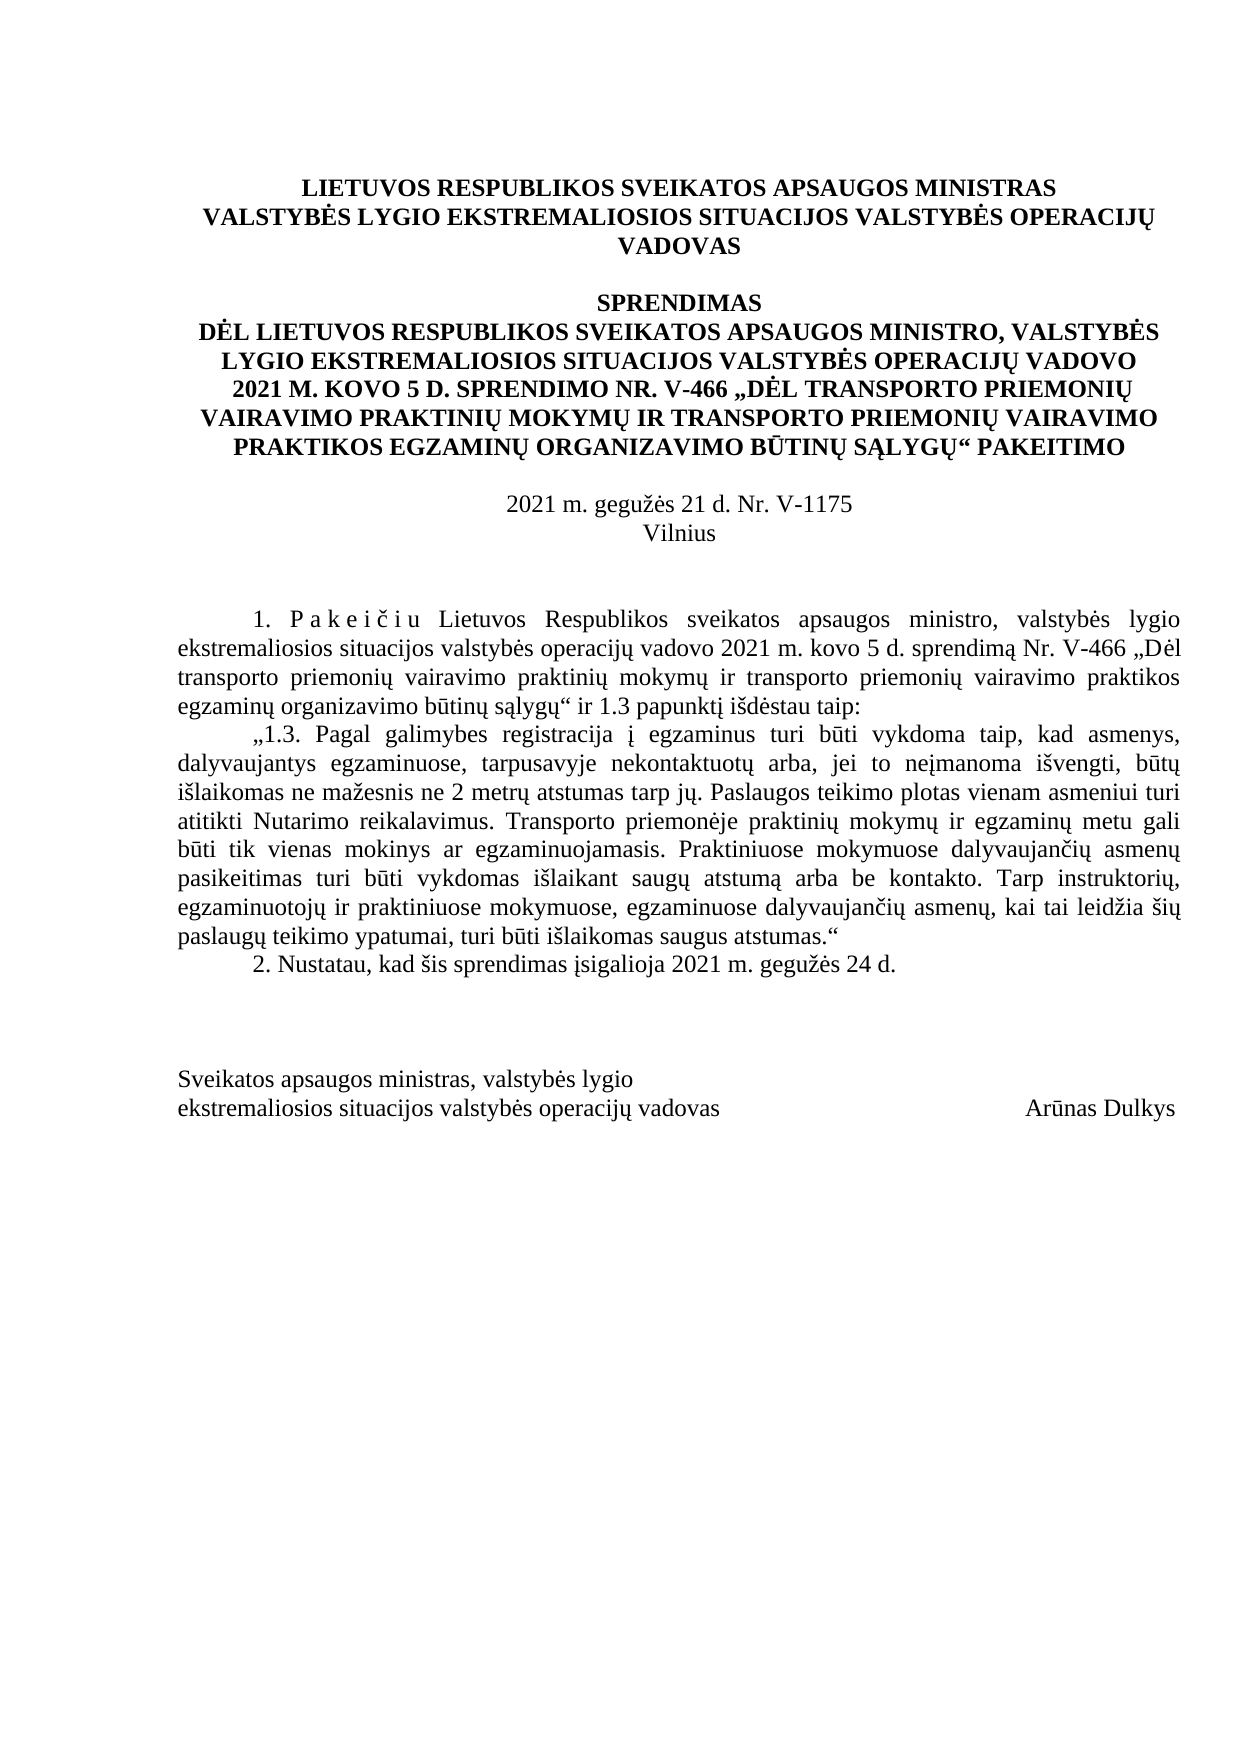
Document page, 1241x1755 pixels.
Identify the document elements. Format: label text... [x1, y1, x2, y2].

text VALSTYBĖS LYGIO EKSTREMALIOSIOS SITUACIJOS VALSTYBĖS OPERACIJŲ VADOVAS [177, 202, 1181, 259]
text 1. P a k e i č i u Lietuvos Respublikos sveikatos apsaugos ministro, valstybės lygio ekstremaliosios situacijos valstybės operacijų vadovo 2021 m. kovo 5 d. sprendimą Nr. V-466 „Dėl transporto priemonių vairavimo praktinių mokymų ir transporto priemonių vairavimo praktikos egzaminų organizavimo būtinų sąlygų“ ir 1.3 papunktį išdėstau taip: [177, 604, 1181, 719]
text ekstremaliosios situacijos valstybės operacijų vadovas Arūnas Dulkys [177, 1093, 1181, 1122]
text „1.3. Pagal galimybes registracija į egzaminus turi būti vykdoma taip, kad asmenys, dalyvaujantys egzaminuose, tarpusavyje nekontaktuotų arba, jei to neįmanoma išvengti, būtų išlaikomas ne mažesnis ne 2 metrų atstumas tarp jų. Paslaugos teikimo plotas vienam asmeniui turi atitikti Nutarimo reikalavimus. Transporto priemonėje praktinių mokymų ir egzaminų metu gali būti tik vienas mokinys ar egzaminuojamasis. Praktiniuose mokymuose dalyvaujančių asmenų pasikeitimas turi būti vykdomas išlaikant saugų atstumą arba be kontakto. Tarp instruktorių, egzaminuotojų ir praktiniuose mokymuose, egzaminuose dalyvaujančių asmenų, kai tai leidžia šių paslaugų teikimo ypatumai, turi būti išlaikomas saugus atstumas.“ [177, 719, 1181, 949]
text Vilnius [177, 518, 1181, 547]
text Sveikatos apsaugos ministras, valstybės lygio [177, 1064, 1181, 1093]
text SPRENDIMAS [177, 288, 1181, 317]
text 2021 m. gegužės 21 d. Nr. V-1175 [177, 489, 1181, 518]
text LIETUVOS RESPUBLIKOS SVEIKATOS APSAUGOS MINISTRAS [177, 173, 1181, 202]
text 2. Nustatau, kad šis sprendimas įsigalioja 2021 m. gegužės 24 d. [177, 949, 1181, 978]
text DĖL LIETUVOS RESPUBLIKOS SVEIKATOS APSAUGOS MINISTRO, VALSTYBĖS LYGIO EKSTREMALIOSIOS SITUACIJOS VALSTYBĖS OPERACIJŲ VADOVO 2021 M. KOVO 5 D. SPRENDIMO NR. V-466 „DĖL TRANSPORTO PRIEMONIŲ VAIRAVIMO PRAKTINIŲ MOKYMŲ IR TRANSPORTO PRIEMONIŲ VAIRAVIMO PRAKTIKOS EGZAMINŲ ORGANIZAVIMO BŪTINŲ SĄLYGŲ“ PAKEITIMO [177, 317, 1181, 461]
